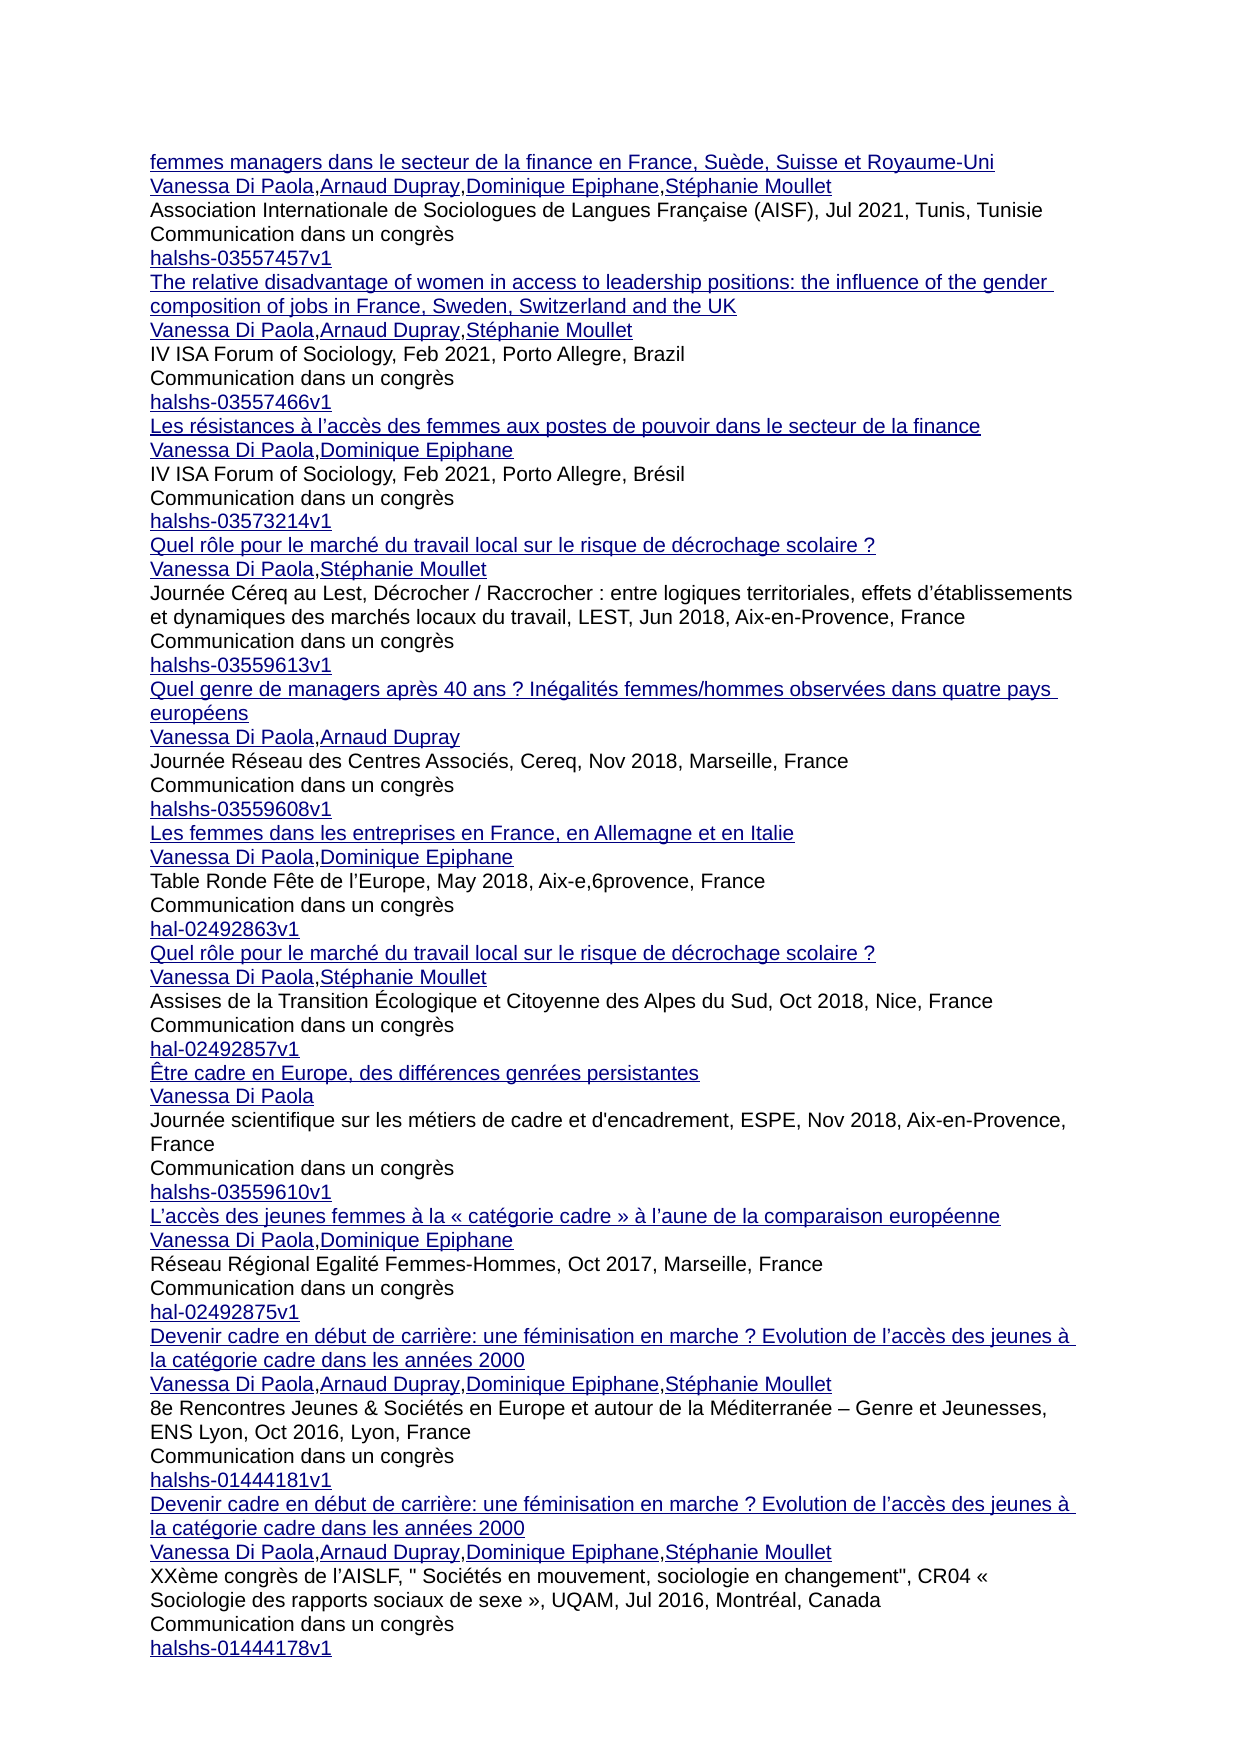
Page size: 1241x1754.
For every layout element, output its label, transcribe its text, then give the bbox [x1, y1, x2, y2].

table_cell Quel rôle pour le marché du travail local sur le risque de décrochage scolaire ? Vanessa Di Paola,Stéphanie Moullet Journée Céreq au Lest, Décrocher / Raccrocher : entre logiques territoriales, effets d’établissements et dynamiques des marchés locaux du travail, LEST, Jun 2018, Aix-en-Provence, France Communication dans un congrès halshs-03559613v1 [150, 533, 1090, 677]
table_cell L’accès des jeunes femmes à la « catégorie cadre » à l’aune de la comparaison européenne Vanessa Di Paola,Dominique Epiphane Réseau Régional Egalité Femmes-Hommes, Oct 2017, Marseille, France Communication dans un congrès hal-02492875v1 [150, 1204, 1090, 1324]
table_cell Les résistances à l’accès des femmes aux postes de pouvoir dans le secteur de la finance Vanessa Di Paola,Dominique Epiphane IV ISA Forum of Sociology, Feb 2021, Porto Allegre, Brésil Communication dans un congrès halshs-03573214v1 [150, 414, 1090, 533]
table_cell Les femmes dans les entreprises en France, en Allemagne et en Italie Vanessa Di Paola,Dominique Epiphane Table Ronde Fête de l’Europe, May 2018, Aix-e,6provence, France Communication dans un congrès hal-02492863v1 [150, 821, 1090, 941]
table_cell Devenir cadre en début de carrière: une féminisation en marche ? Evolution de l’accès des jeunes à la catégorie cadre dans les années 2000 Vanessa Di Paola,Arnaud Dupray,Dominique Epiphane,Stéphanie Moullet XXème congrès de l’AISLF, " Sociétés en mouvement, sociologie en changement", CR04 « Sociologie des rapports sociaux de sexe », UQAM, Jul 2016, Montréal, Canada Communication dans un congrès halshs-01444178v1 [150, 1492, 1090, 1659]
table_cell Devenir cadre en début de carrière: une féminisation en marche ? Evolution de l’accès des jeunes à la catégorie cadre dans les années 2000 Vanessa Di Paola,Arnaud Dupray,Dominique Epiphane,Stéphanie Moullet 8e Rencontres Jeunes & Sociétés en Europe et autour de la Méditerranée – Genre et Jeunesses, ENS Lyon, Oct 2016, Lyon, France Communication dans un congrès halshs-01444181v1 [150, 1324, 1090, 1492]
table_cell L'équilibre entre vie professionnelle et vie privée dans des professions chronophages : le cas des femmes managers dans le secteur de la finance en France, Suède, Suisse et Royaume-Uni Vanessa Di Paola,Arnaud Dupray,Dominique Epiphane,Stéphanie Moullet Association Internationale de Sociologues de Langues Française (AISF), Jul 2021, Tunis, Tunisie Communication dans un congrès halshs-03557457v1 [150, 150, 1090, 270]
table_cell Quel genre de managers après 40 ans ? Inégalités femmes/hommes observées dans quatre pays européens Vanessa Di Paola,Arnaud Dupray Journée Réseau des Centres Associés, Cereq, Nov 2018, Marseille, France Communication dans un congrès halshs-03559608v1 [150, 677, 1090, 821]
table_cell Être cadre en Europe, des différences genrées persistantes Vanessa Di Paola Journée scientifique sur les métiers de cadre et d'encadrement, ESPE, Nov 2018, Aix-en-Provence, France Communication dans un congrès halshs-03559610v1 [150, 1060, 1090, 1204]
table_cell Quel rôle pour le marché du travail local sur le risque de décrochage scolaire ? Vanessa Di Paola,Stéphanie Moullet Assises de la Transition Écologique et Citoyenne des Alpes du Sud, Oct 2018, Nice, France Communication dans un congrès hal-02492857v1 [150, 941, 1090, 1060]
table_cell The relative disadvantage of women in access to leadership positions: the influence of the gender composition of jobs in France, Sweden, Switzerland and the UK Vanessa Di Paola,Arnaud Dupray,Stéphanie Moullet IV ISA Forum of Sociology, Feb 2021, Porto Allegre, Brazil Communication dans un congrès halshs-03557466v1 [150, 270, 1090, 413]
